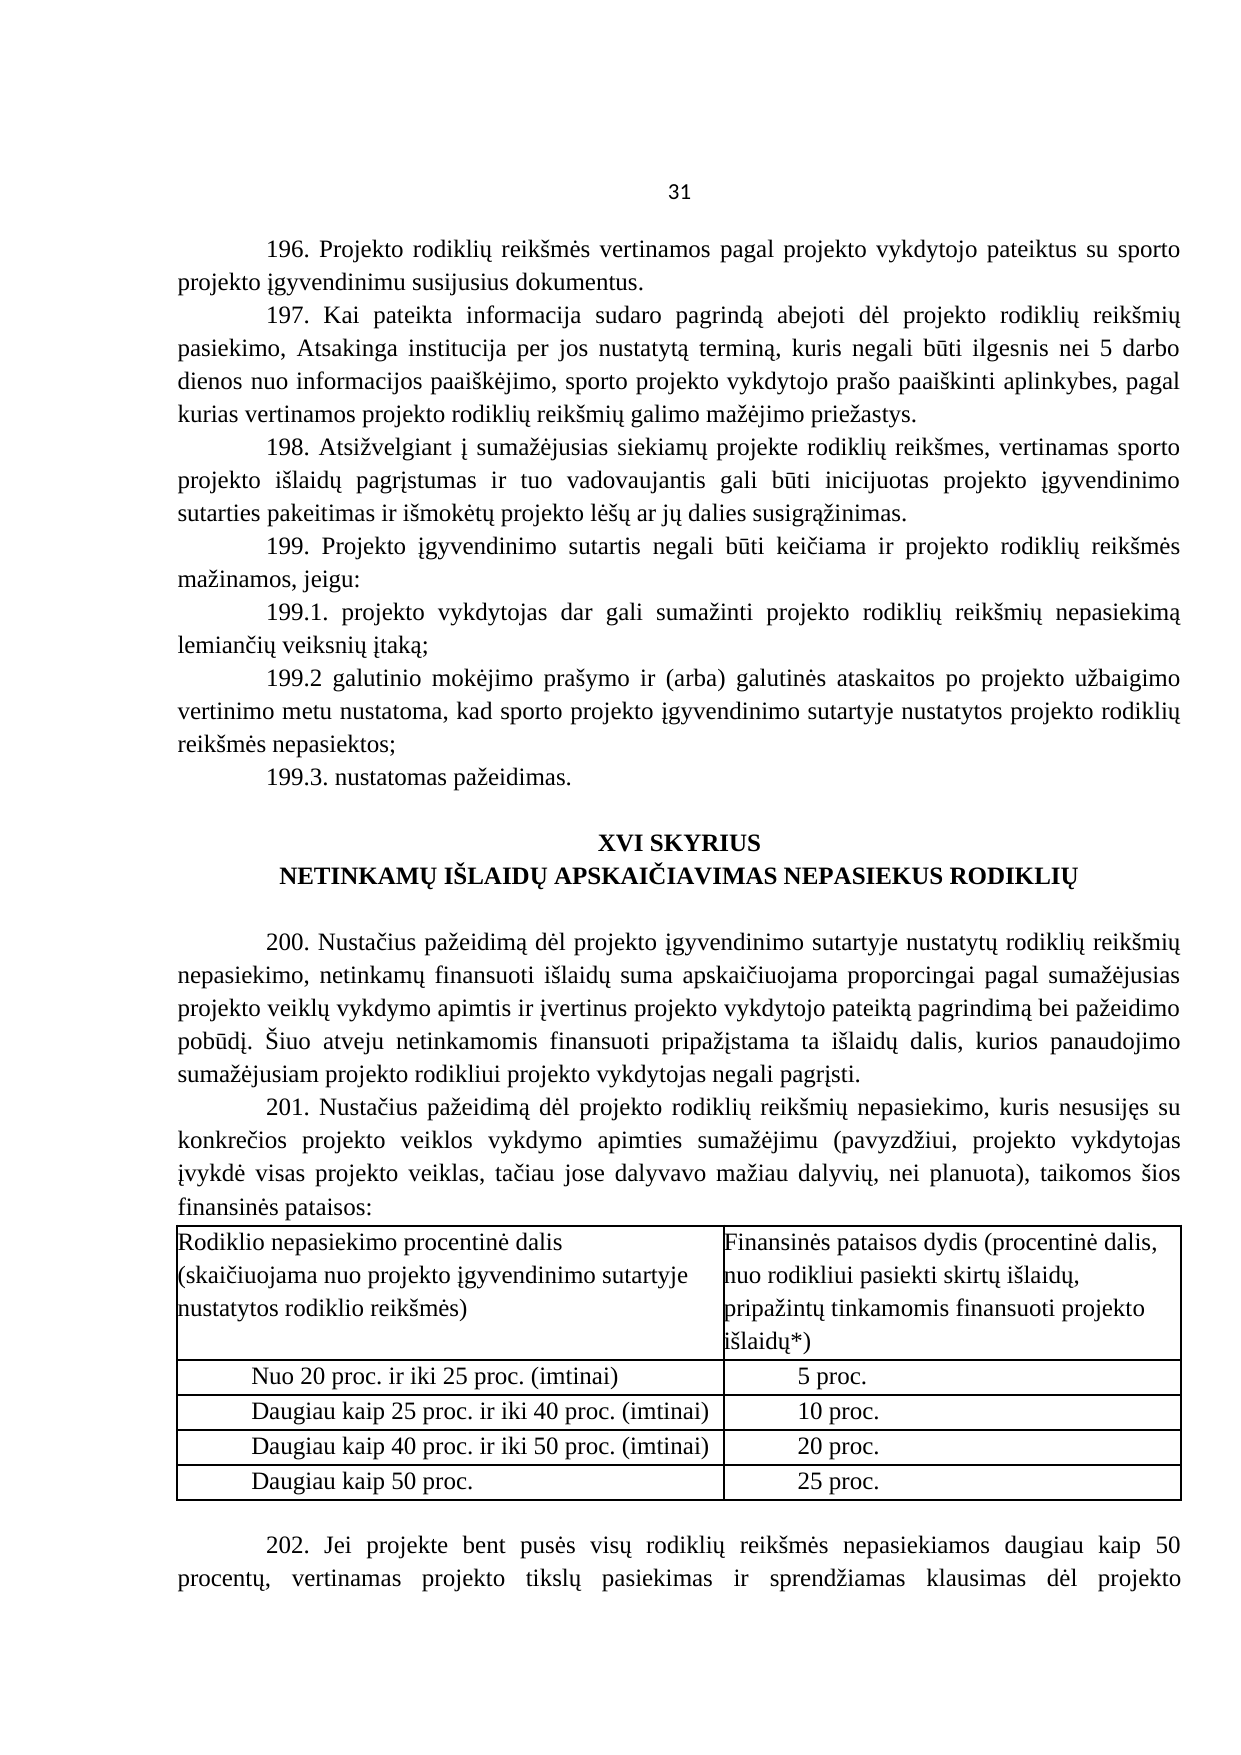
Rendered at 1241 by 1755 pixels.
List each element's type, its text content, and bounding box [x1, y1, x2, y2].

table_cell 5 proc. [725, 1361, 1180, 1394]
table_cell Nuo 20 proc. ir iki 25 proc. (imtinai) [178, 1361, 723, 1394]
table_header Rodiklio nepasiekimo procentinė dalis (skaičiuojama nuo projekto įgyvendinimo sutartyje nustatytos rodiklio reikšmės) [178, 1227, 723, 1359]
text 199.3. nustatomas pažeidimas. [177, 762, 1181, 791]
table_cell 25 proc. [725, 1466, 1180, 1499]
text 199.2 galutinio mokėjimo prašymo ir (arba) galutinės ataskaitos po projekto užbaigimo vertinimo metu nustatoma, kad sporto projekto įgyvendinimo sutartyje nustatytos projekto rodiklių reikšmės nepasiektos; [177, 663, 1181, 758]
table_cell Daugiau kaip 40 proc. ir iki 50 proc. (imtinai) [178, 1431, 723, 1464]
table_cell 10 proc. [725, 1396, 1180, 1429]
text 197. Kai pateikta informacija sudaro pagrindą abejoti dėl projekto rodiklių reikšmių pasiekimo, Atsakinga institucija per jos nustatytą terminą, kuris negali būti ilgesnis nei 5 darbo dienos nuo informacijos paaiškėjimo, sporto projekto vykdytojo prašo paaiškinti aplinkybes, pagal kurias vertinamos projekto rodiklių reikšmių galimo mažėjimo priežastys. [177, 300, 1181, 428]
table_header Finansinės pataisos dydis (procentinė dalis, nuo rodikliui pasiekti skirtų išlaidų, pripažintų tinkamomis finansuoti projekto išlaidų*) [725, 1227, 1180, 1359]
text 196. Projekto rodiklių reikšmės vertinamos pagal projekto vykdytojo pateiktus su sporto projekto įgyvendinimu susijusius dokumentus. [177, 234, 1181, 296]
text 198. Atsižvelgiant į sumažėjusias siekiamų projekte rodiklių reikšmes, vertinamas sporto projekto išlaidų pagrįstumas ir tuo vadovaujantis gali būti inicijuotas projekto įgyvendinimo sutarties pakeitimas ir išmokėtų projekto lėšų ar jų dalies susigrąžinimas. [177, 432, 1181, 527]
table_cell Daugiau kaip 50 proc. [178, 1466, 723, 1499]
text 199. Projekto įgyvendinimo sutartis negali būti keičiama ir projekto rodiklių reikšmės mažinamos, jeigu: [177, 531, 1181, 593]
table_cell Daugiau kaip 25 proc. ir iki 40 proc. (imtinai) [178, 1396, 723, 1429]
text XVI SKYRIUS [177, 828, 1181, 857]
text 201. Nustačius pažeidimą dėl projekto rodiklių reikšmių nepasiekimo, kuris nesusijęs su konkrečios projekto veiklos vykdymo apimties sumažėjimu (pavyzdžiui, projekto vykdytojas įvykdė visas projekto veiklas, tačiau jose dalyvavo mažiau dalyvių, nei planuota), taikomos šios finansinės pataisos: [177, 1092, 1181, 1220]
text 202. Jei projekte bent pusės visų rodiklių reikšmės nepasiekiamos daugiau kaip 50 procentų, vertinamas projekto tikslų pasiekimas ir sprendžiamas klausimas dėl projekto [177, 1530, 1181, 1592]
text NETINKAMŲ IŠLAIDŲ APSKAIČIAVIMAS NEPASIEKUS RODIKLIŲ [177, 861, 1181, 890]
text 199.1. projekto vykdytojas dar gali sumažinti projekto rodiklių reikšmių nepasiekimą lemiančių veiksnių įtaką; [177, 597, 1181, 659]
text 200. Nustačius pažeidimą dėl projekto įgyvendinimo sutartyje nustatytų rodiklių reikšmių nepasiekimo, netinkamų finansuoti išlaidų suma apskaičiuojama proporcingai pagal sumažėjusias projekto veiklų vykdymo apimtis ir įvertinus projekto vykdytojo pateiktą pagrindimą bei pažeidimo pobūdį. Šiuo atveju netinkamomis finansuoti pripažįstama ta išlaidų dalis, kurios panaudojimo sumažėjusiam projekto rodikliui projekto vykdytojas negali pagrįsti. [177, 927, 1181, 1088]
table_cell 20 proc. [725, 1431, 1180, 1464]
